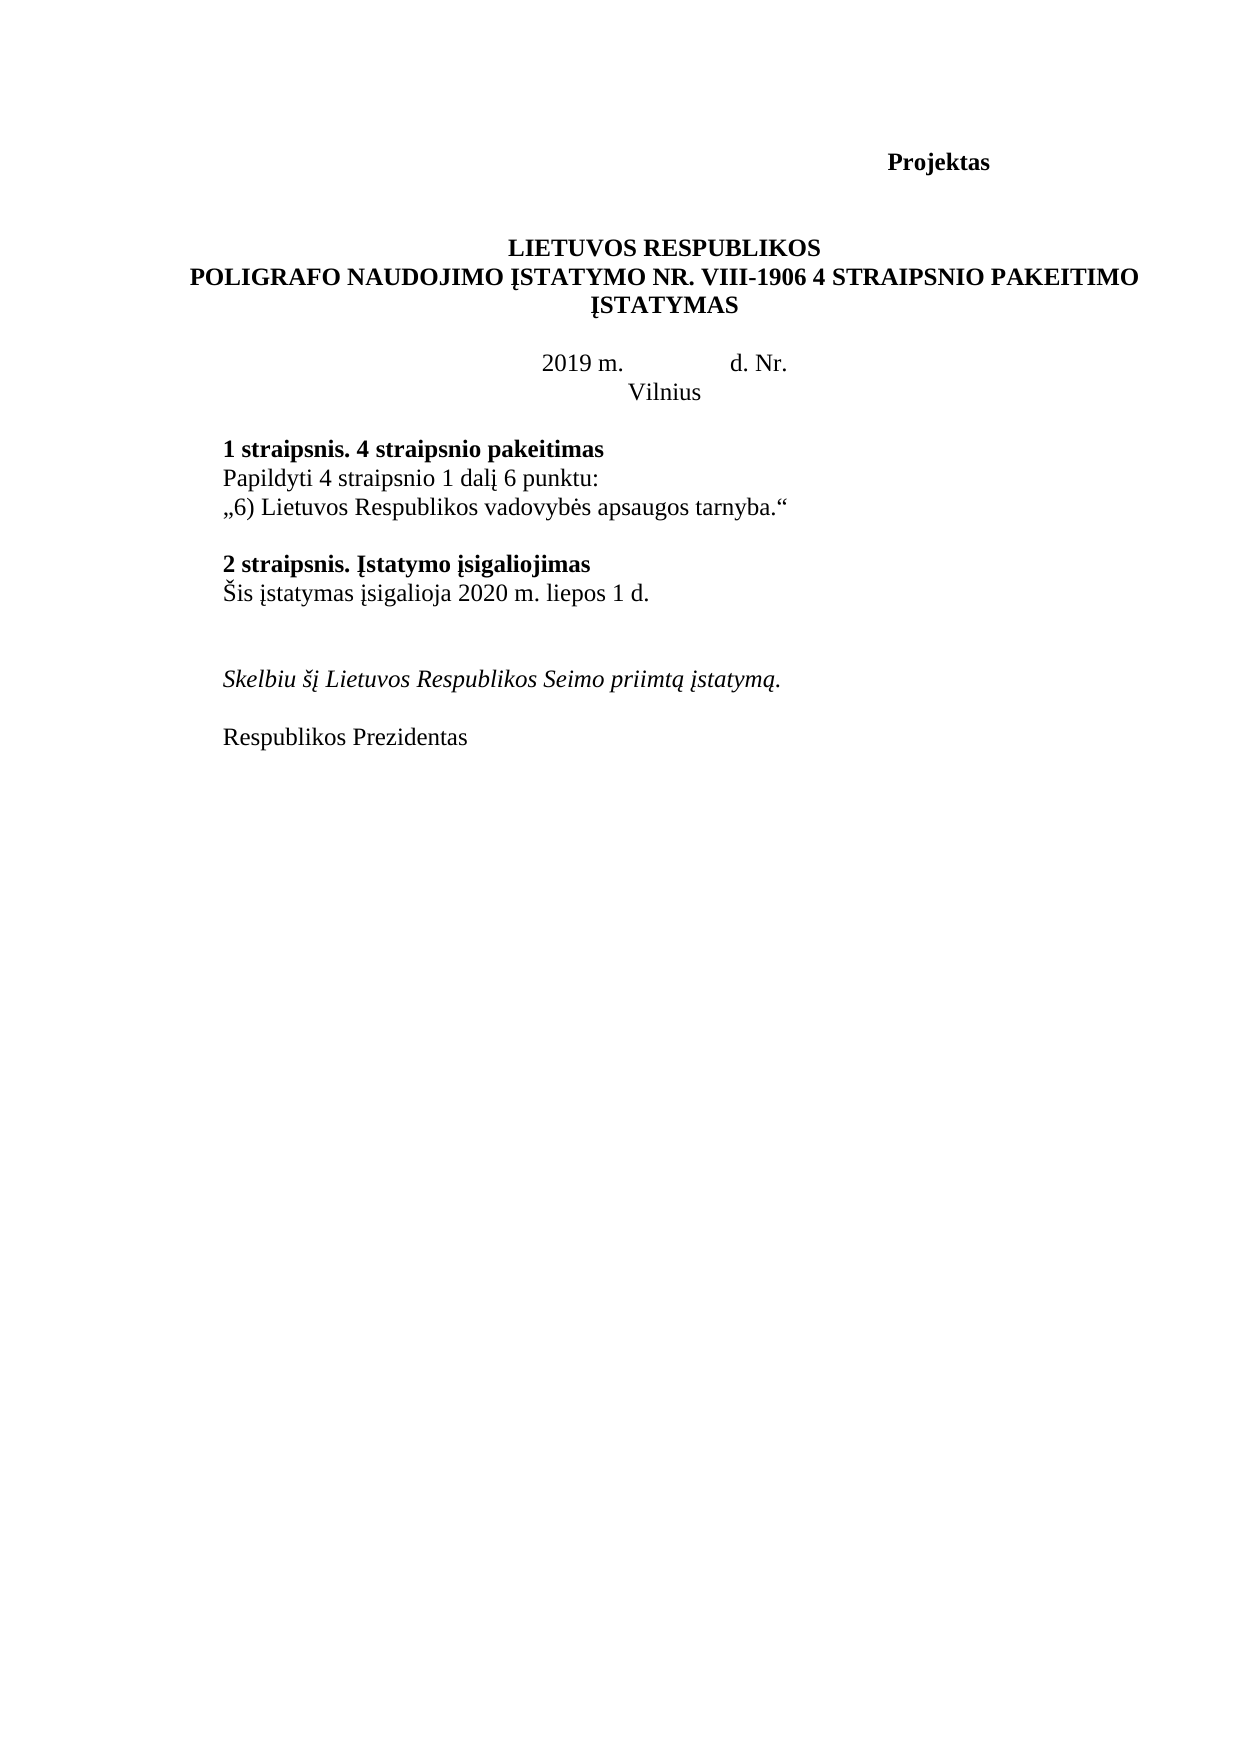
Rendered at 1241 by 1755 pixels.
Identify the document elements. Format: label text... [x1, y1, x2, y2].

text POLIGRAFO NAUDOJIMO ĮSTATYMO nR. viiI-1906 4 STRAIPSNIO PAkeitimO [148, 262, 1181, 291]
text 1 straipsnis. 4 straipsnio pakeitimas [148, 434, 1181, 463]
text Vilnius [148, 377, 1181, 406]
text ĮSTATYMAS [148, 291, 1181, 319]
text LIETUVOS RESPUBLIKOS [148, 233, 1181, 262]
text Projektas [823, 147, 1181, 176]
text 2 straipsnis. Įstatymo įsigaliojimas [148, 549, 1178, 578]
text 2019 m. d. Nr. [148, 348, 1181, 377]
text Šis įstatymas įsigalioja 2020 m. liepos 1 d. [148, 578, 1178, 607]
text „6) Lietuvos Respublikos vadovybės apsaugos tarnyba.“ [148, 492, 1181, 521]
text Respublikos Prezidentas [148, 722, 1178, 751]
text Papildyti 4 straipsnio 1 dalį 6 punktu: [148, 463, 1181, 492]
text Skelbiu šį Lietuvos Respublikos Seimo priimtą įstatymą. [148, 664, 1178, 693]
